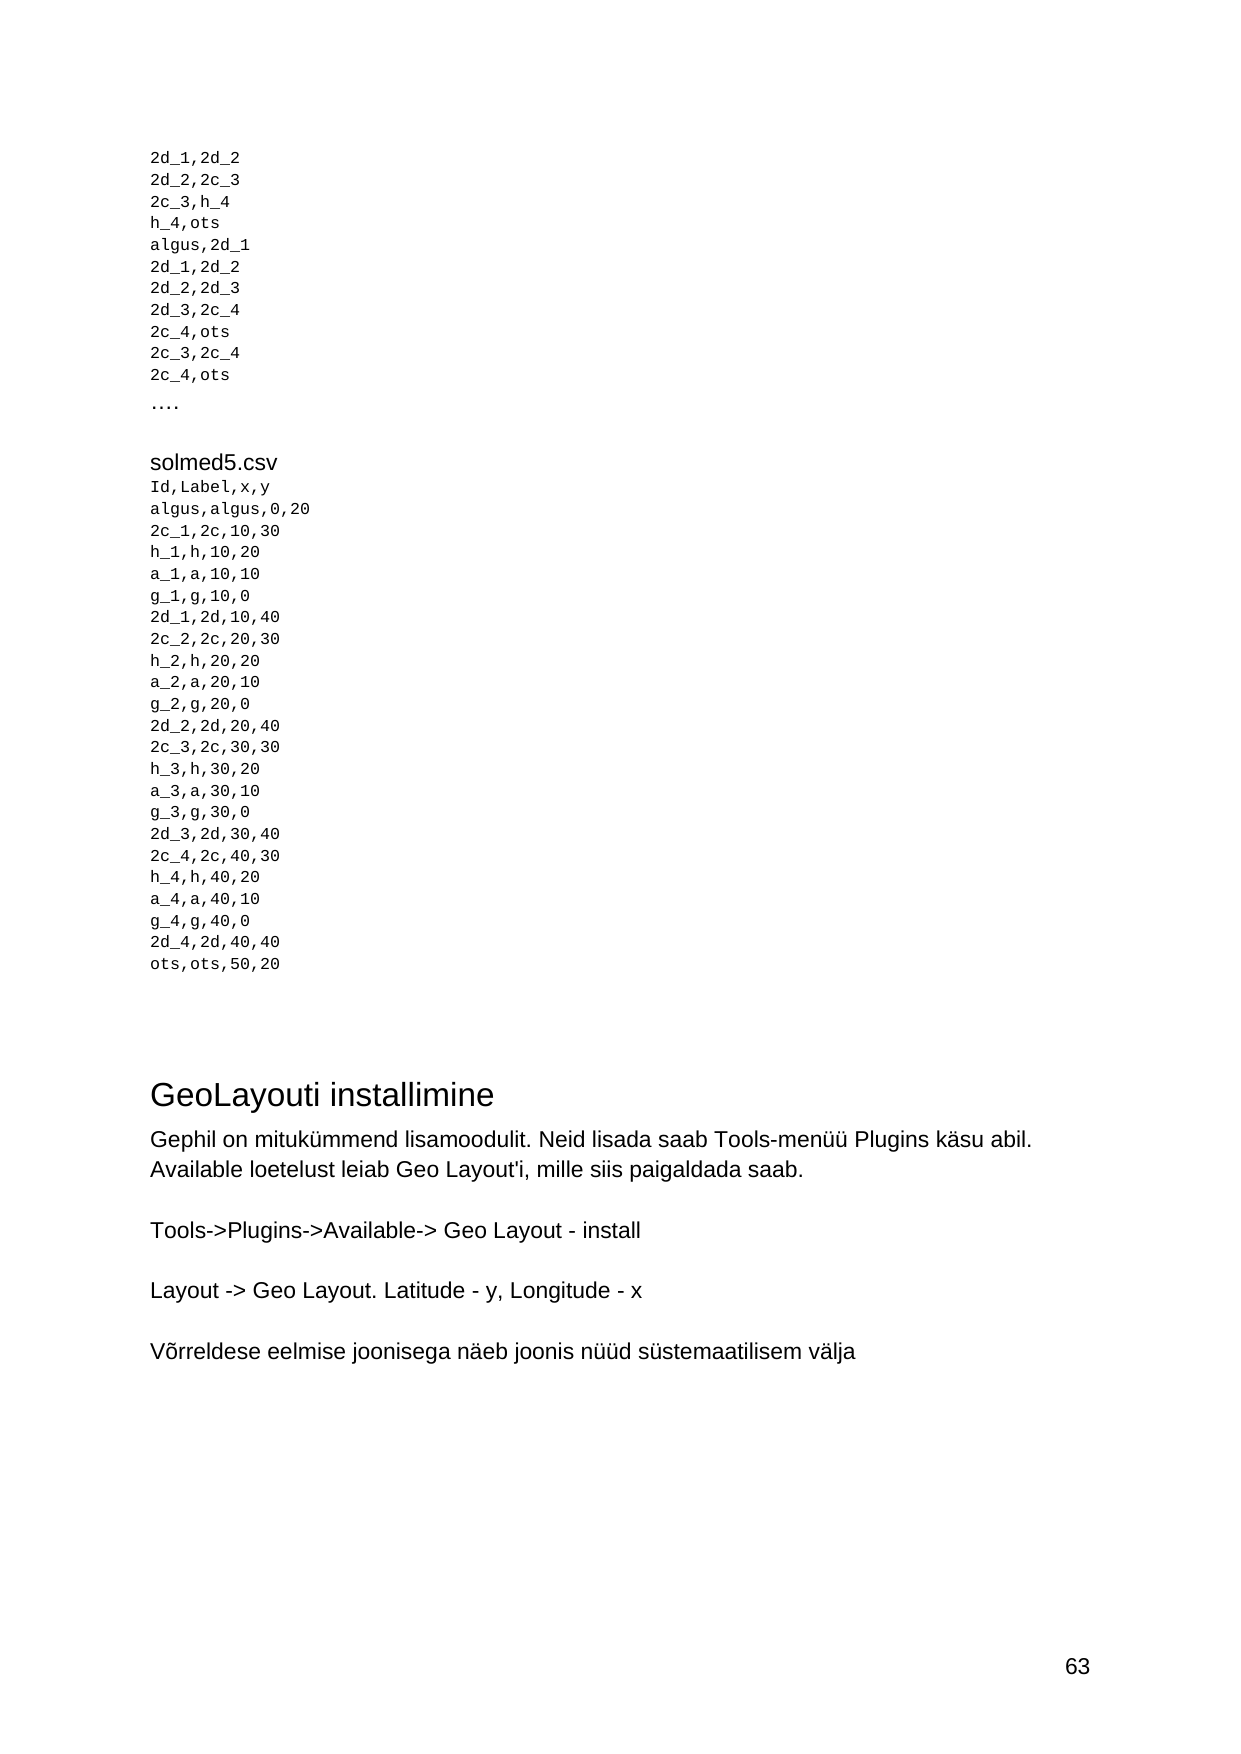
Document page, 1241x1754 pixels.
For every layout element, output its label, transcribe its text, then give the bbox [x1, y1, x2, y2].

text Layout -> Geo Layout. Latitude - y, Longitude - x [150, 1277, 1090, 1303]
text a_3,a,30,10 [150, 782, 1090, 801]
text …. [150, 388, 1090, 415]
text h_3,h,30,20 [150, 761, 1090, 779]
text 2d_1,2d_2 [150, 258, 1090, 277]
text a_1,a,10,10 [150, 566, 1090, 584]
text 2c_4,2c,40,30 [150, 847, 1090, 866]
text 2d_1,2d_2 [150, 150, 1090, 169]
text h_4,ots [150, 215, 1090, 234]
text g_1,g,10,0 [150, 587, 1090, 606]
text 2c_3,h_4 [150, 193, 1090, 212]
text 2d_1,2d,10,40 [150, 609, 1090, 628]
text 2d_4,2d,40,40 [150, 934, 1090, 953]
text 2d_2,2d,20,40 [150, 717, 1090, 736]
subtitle GeoLayouti installimine [150, 1075, 1090, 1114]
text Tools->Plugins->Available-> Geo Layout - install [150, 1217, 1090, 1243]
text ots,ots,50,20 [150, 956, 1090, 974]
text h_2,h,20,20 [150, 652, 1090, 671]
text Gephil on mitukümmend lisamoodulit. Neid lisada saab Tools-menüü Plugins käsu abil. Available loetelust leiab Geo Layout'i, mille siis paigaldada saab. [150, 1126, 1090, 1183]
text g_3,g,30,0 [150, 804, 1090, 823]
text 2d_3,2c_4 [150, 302, 1090, 321]
text 2d_2,2c_3 [150, 172, 1090, 191]
text a_2,a,20,10 [150, 674, 1090, 693]
text a_4,a,40,10 [150, 891, 1090, 909]
text 2c_4,ots [150, 323, 1090, 342]
text 2c_3,2c,30,30 [150, 739, 1090, 758]
text 2d_3,2d,30,40 [150, 826, 1090, 844]
text g_2,g,20,0 [150, 696, 1090, 714]
text Id,Label,x,y [150, 479, 1090, 498]
text 2d_2,2d_3 [150, 280, 1090, 299]
text 2c_2,2c,20,30 [150, 631, 1090, 649]
text h_1,h,10,20 [150, 544, 1090, 563]
text solmed5.csv [150, 449, 1090, 475]
text Võrreldese eelmise joonisega näeb joonis nüüd süstemaatilisem välja [150, 1338, 1090, 1364]
text algus,algus,0,20 [150, 501, 1090, 519]
text 2c_1,2c,10,30 [150, 522, 1090, 541]
text algus,2d_1 [150, 237, 1090, 256]
text 2c_3,2c_4 [150, 345, 1090, 364]
text h_4,h,40,20 [150, 869, 1090, 888]
text 2c_4,ots [150, 367, 1090, 386]
text g_4,g,40,0 [150, 912, 1090, 931]
